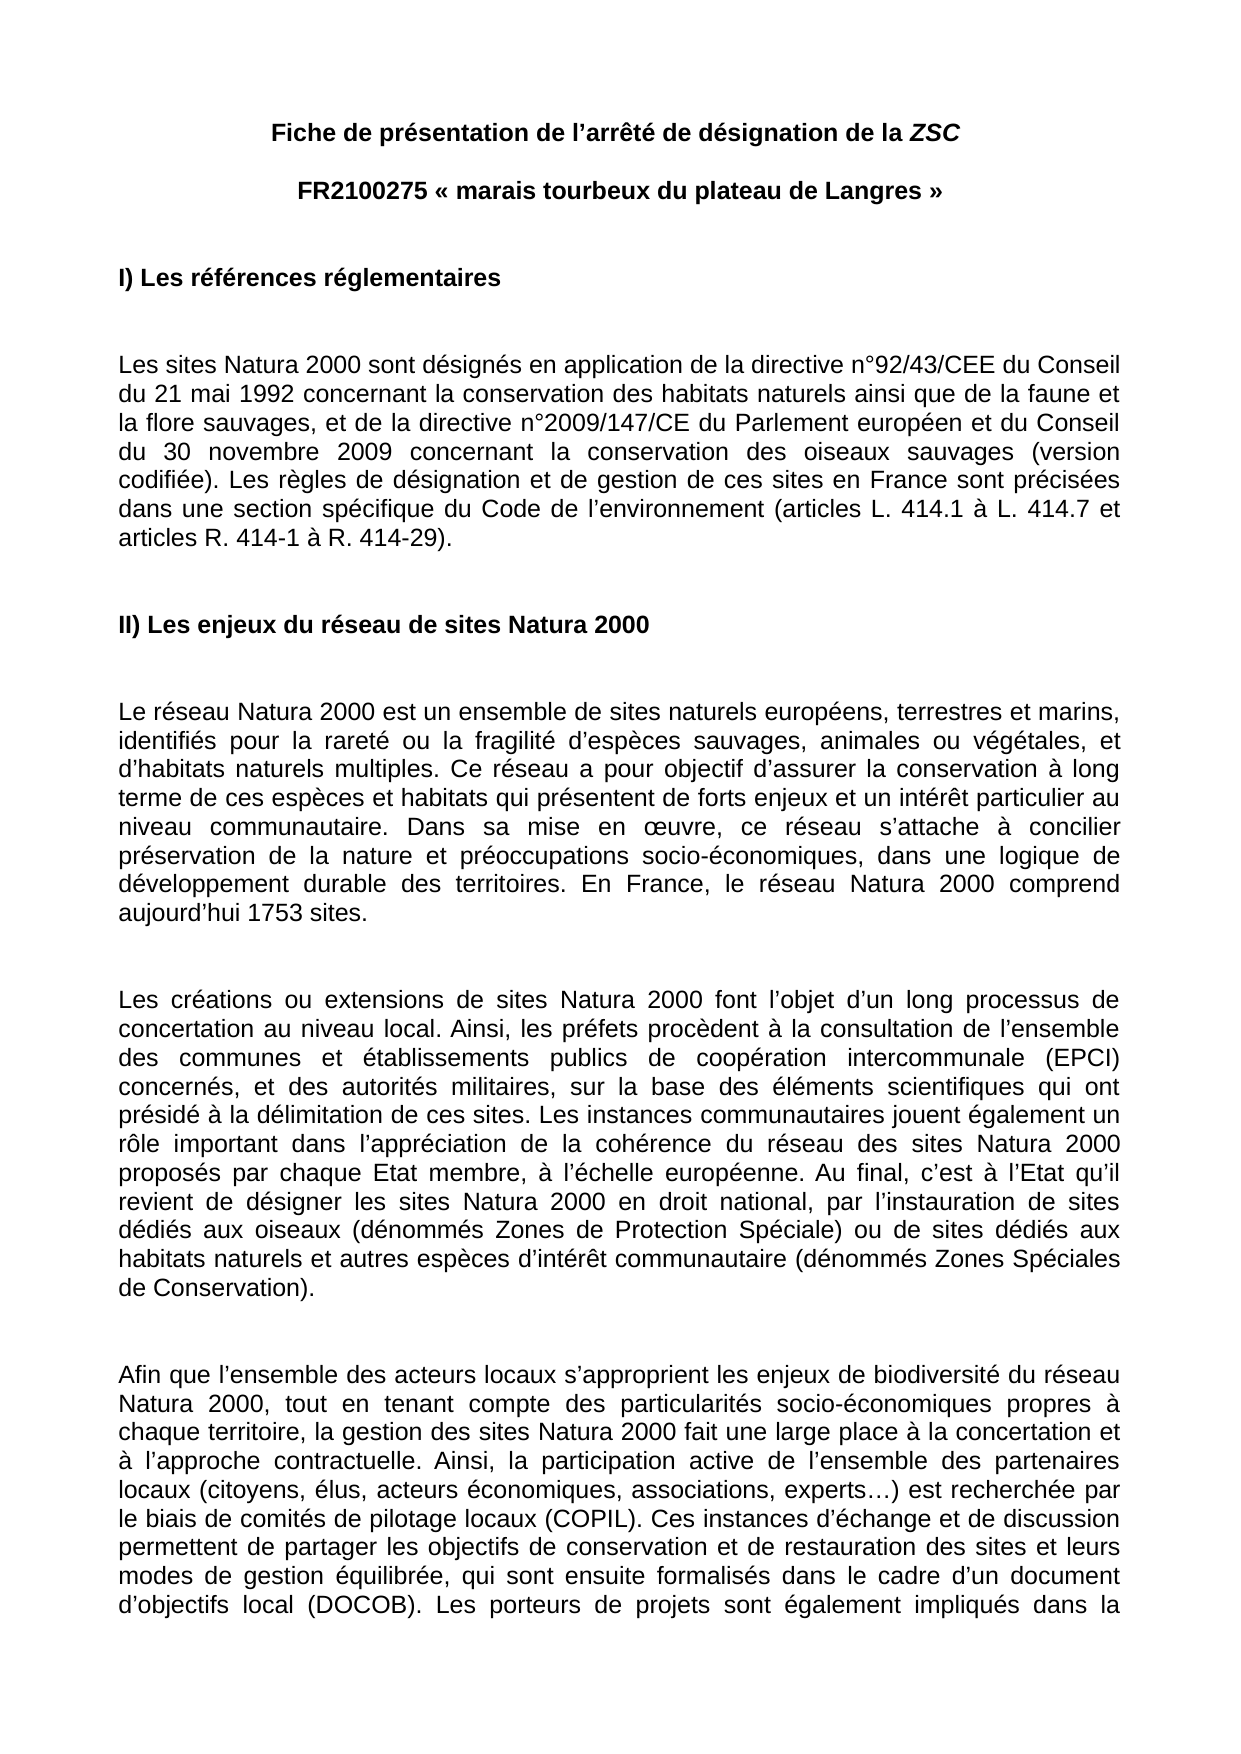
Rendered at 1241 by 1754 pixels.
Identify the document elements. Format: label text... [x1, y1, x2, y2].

text Le réseau Natura 2000 est un ensemble de sites naturels européens, terrestres et marins, identifiés pour la rareté ou la fragilité d’espèces sauvages, animales ou végétales, et d’habitats naturels multiples. Ce réseau a pour objectif d’assurer la conservation à long terme de ces espèces et habitats qui présentent de forts enjeux et un intérêt particulier au niveau communautaire. Dans sa mise en œuvre, ce réseau s’attache à concilier préservation de la nature et préoccupations socio-économiques, dans une logique de développement durable des territoires. En France, le réseau Natura 2000 comprend aujourd’hui 1753 sites. [118, 697, 1122, 927]
text I) Les références réglementaires [118, 263, 1122, 292]
text Les créations ou extensions de sites Natura 2000 font l’objet d’un long processus de concertation au niveau local. Ainsi, les préfets procèdent à la consultation de l’ensemble des communes et établissements publics de coopération intercommunale (EPCI) concernés, et des autorités militaires, sur la base des éléments scientifiques qui ont présidé à la délimitation de ces sites. Les instances communautaires jouent également un rôle important dans l’appréciation de la cohérence du réseau des sites Natura 2000 proposés par chaque Etat membre, à l’échelle européenne. Au final, c’est à l’Etat qu’il revient de désigner les sites Natura 2000 en droit national, par l’instauration de sites dédiés aux oiseaux (dénommés Zones de Protection Spéciale) ou de sites dédiés aux habitats naturels et autres espèces d’intérêt communautaire (dénommés Zones Spéciales de Conservation). [118, 985, 1122, 1301]
text II) Les enjeux du réseau de sites Natura 2000 [118, 610, 1122, 638]
text FR2100275 « marais tourbeux du plateau de Langres » [118, 176, 1122, 205]
text Les sites Natura 2000 sont désignés en application de la directive n°92/43/CEE du Conseil du 21 mai 1992 concernant la conservation des habitats naturels ainsi que de la faune et la flore sauvages, et de la directive n°2009/147/CE du Parlement européen et du Conseil du 30 novembre 2009 concernant la conservation des oiseaux sauvages (version codifiée). Les règles de désignation et de gestion de ces sites en France sont précisées dans une section spécifique du Code de l’environnement (articles L. 414.1 à L. 414.7 et articles R. 414-1 à R. 414-29). [118, 350, 1122, 551]
text Afin que l’ensemble des acteurs locaux s’approprient les enjeux de biodiversité du réseau Natura 2000, tout en tenant compte des particularités socio-économiques propres à chaque territoire, la gestion des sites Natura 2000 fait une large place à la concertation et à l’approche contractuelle. Ainsi, la participation active de l’ensemble des partenaires locaux (citoyens, élus, acteurs économiques, associations, experts…) est recherchée par le biais de comités de pilotage locaux (COPIL). Ces instances d’échange et de discussion permettent de partager les objectifs de conservation et de restauration des sites et leurs modes de gestion équilibrée, qui sont ensuite formalisés dans le cadre d’un document d’objectifs local (DOCOB). Les porteurs de projets sont également impliqués dans la [118, 1360, 1122, 1618]
text Fiche de présentation de l’arrêté de désignation de la ZSC [118, 118, 1122, 147]
